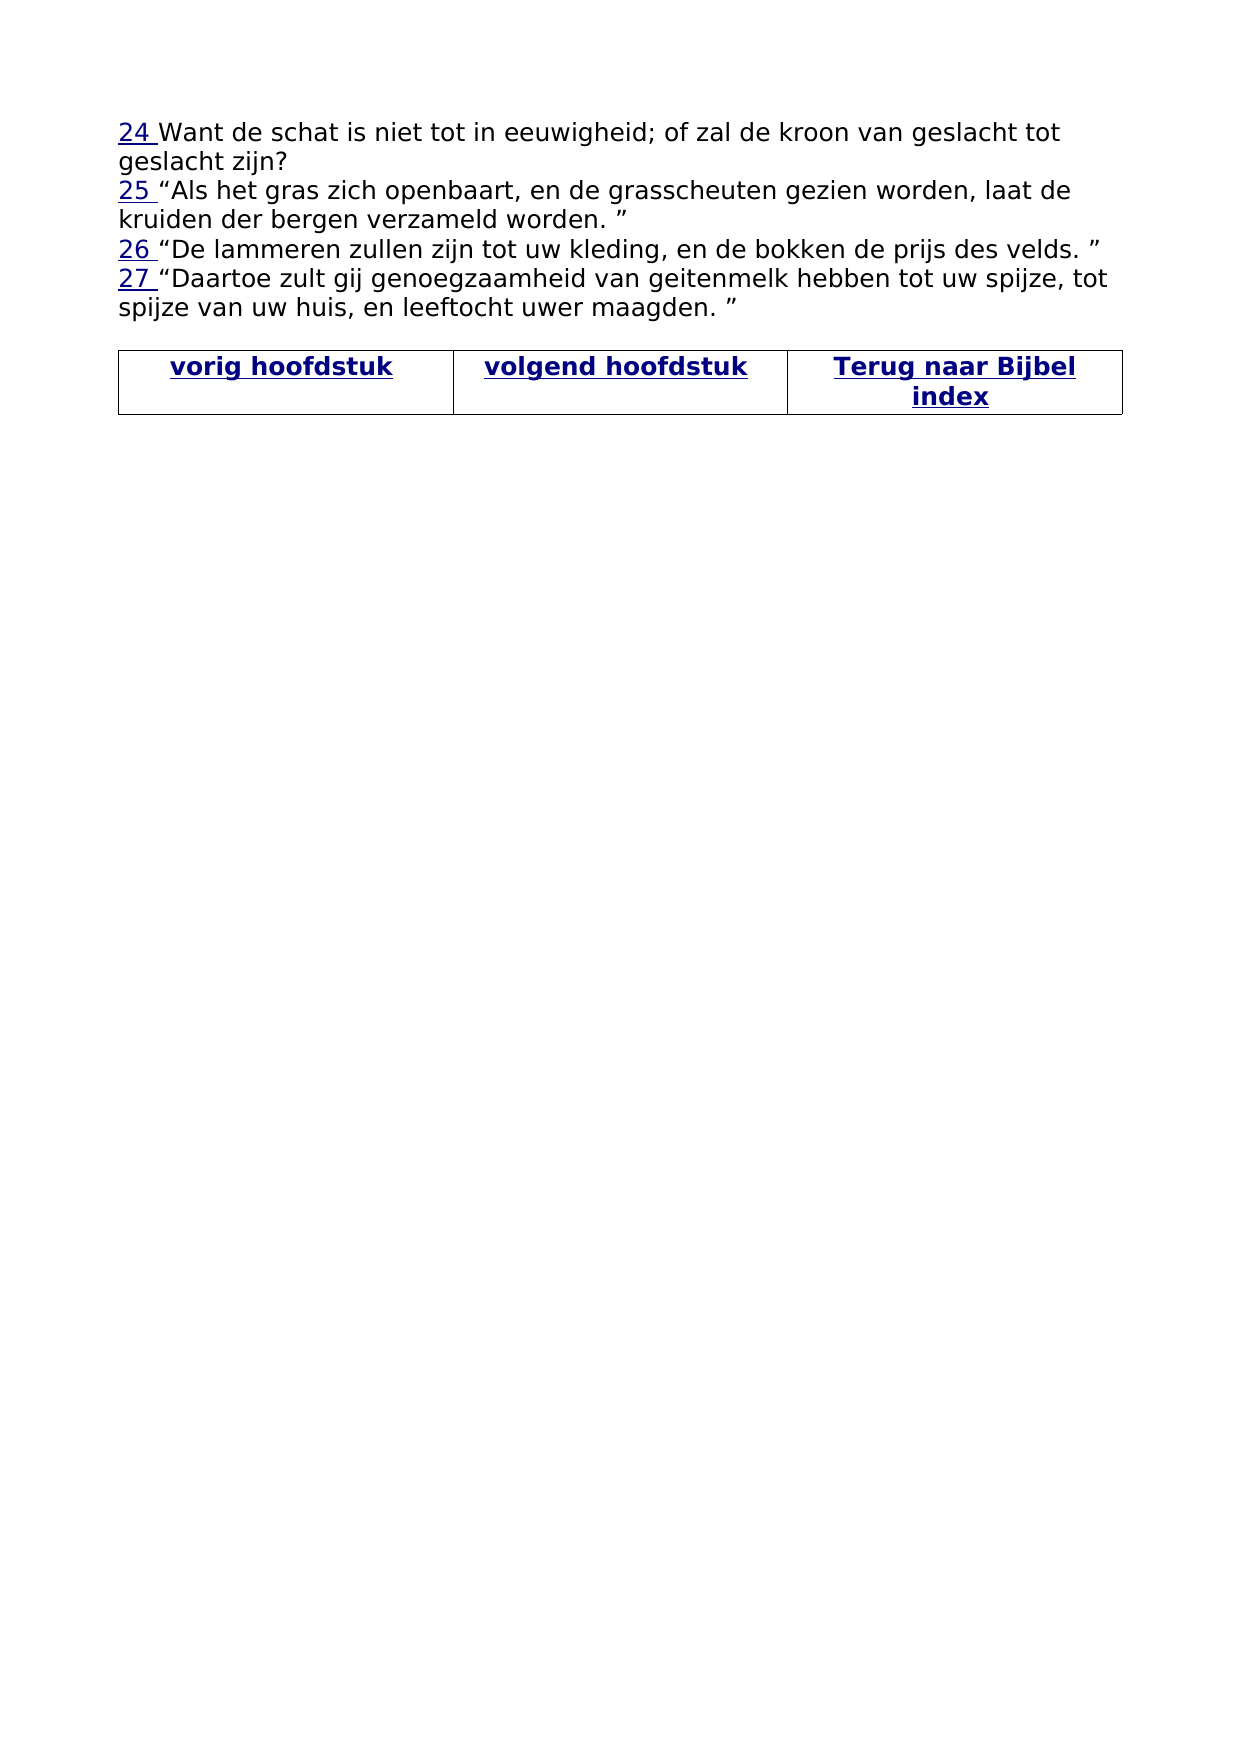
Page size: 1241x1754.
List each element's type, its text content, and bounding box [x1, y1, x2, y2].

table_header vorig hoofdstuk [119, 351, 453, 414]
table_header volgend hoofdstuk [454, 351, 787, 414]
table_header Terug naar Bijbel index [788, 351, 1122, 414]
text 24 Want de schat is niet tot in eeuwigheid; of zal de kroon van geslacht tot geslacht zijn? 25 “Als het gras zich openbaart, en de grasscheuten gezien worden, laat de kruiden der bergen verzameld worden. ” 26 “De lammeren zullen zijn tot uw kleding, en de bokken de prijs des velds. ” 27 “Daartoe zult gij genoegzaamheid van geitenmelk hebben tot uw spijze, tot spijze van uw huis, en leeftocht uwer maagden. ” [118, 118, 1122, 322]
